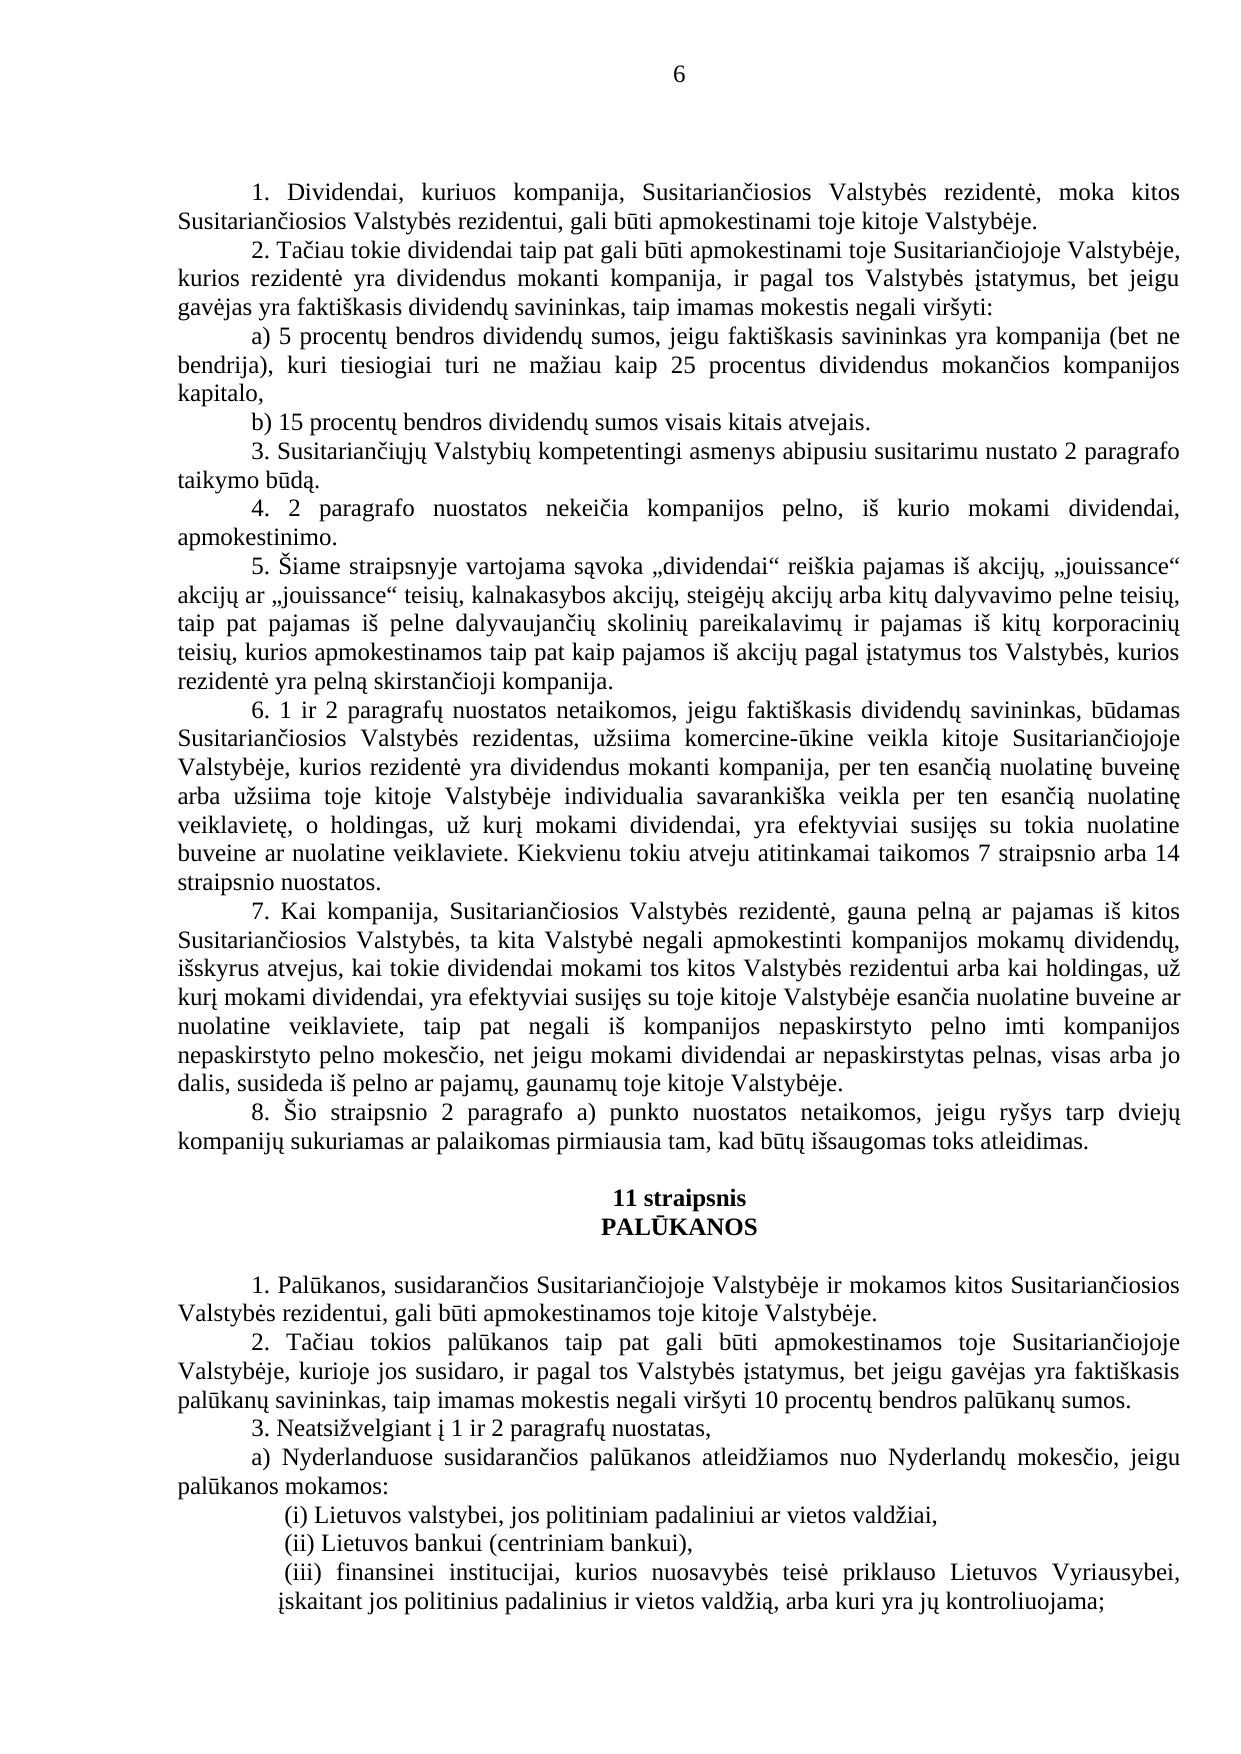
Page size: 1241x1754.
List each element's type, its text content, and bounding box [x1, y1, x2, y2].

text (ii) Lietuvos bankui (centriniam bankui), [278, 1528, 1181, 1557]
text 8. Šio straipsnio 2 paragrafo a) punkto nuostatos netaikomos, jeigu ryšys tarp dviejų kompanijų sukuriamas ar palaikomas pirmiausia tam, kad būtų išsaugomas toks atleidimas. [177, 1097, 1181, 1155]
text 6. 1 ir 2 paragrafų nuostatos netaikomos, jeigu faktiškasis dividendų savininkas, būdamas Susitariančiosios Valstybės rezidentas, užsiima komercine-ūkine veikla kitoje Susitariančiojoje Valstybėje, kurios rezidentė yra dividendus mokanti kompanija, per ten esančią nuolatinę buveinę arba užsiima toje kitoje Valstybėje individualia savarankiška veikla per ten esančią nuolatinę veiklavietę, o holdingas, už kurį mokami dividendai, yra efektyviai susijęs su tokia nuolatine buveine ar nuolatine veiklaviete. Kiekvienu tokiu atveju atitinkamai taikomos 7 straipsnio arba 14 straipsnio nuostatos. [177, 695, 1181, 896]
text a) Nyderlanduose susidarančios palūkanos atleidžiamos nuo Nyderlandų mokesčio, jeigu palūkanos mokamos: [177, 1442, 1181, 1500]
text 7. Kai kompanija, Susitariančiosios Valstybės rezidentė, gauna pelną ar pajamas iš kitos Susitariančiosios Valstybės, ta kita Valstybė negali apmokestinti kompanijos mokamų dividendų, išskyrus atvejus, kai tokie dividendai mokami tos kitos Valstybės rezidentui arba kai holdingas, už kurį mokami dividendai, yra efektyviai susijęs su toje kitoje Valstybėje esančia nuolatine buveine ar nuolatine veiklaviete, taip pat negali iš kompanijos nepaskirstyto pelno imti kompanijos nepaskirstyto pelno mokesčio, net jeigu mokami dividendai ar nepaskirstytas pelnas, visas arba jo dalis, susideda iš pelno ar pajamų, gaunamų toje kitoje Valstybėje. [177, 896, 1181, 1097]
text b) 15 procentų bendros dividendų sumos visais kitais atvejais. [177, 407, 1181, 436]
text 1. Palūkanos, susidarančios Susitariančiojoje Valstybėje ir mokamos kitos Susitariančiosios Valstybės rezidentui, gali būti apmokestinamos toje kitoje Valstybėje. [177, 1270, 1181, 1327]
text (i) Lietuvos valstybei, jos politiniam padaliniui ar vietos valdžiai, [278, 1500, 1181, 1528]
text 1. Dividendai, kuriuos kompanija, Susitariančiosios Valstybės rezidentė, moka kitos Susitariančiosios Valstybės rezidentui, gali būti apmokestinami toje kitoje Valstybėje. [177, 177, 1181, 235]
text 2. Tačiau tokios palūkanos taip pat gali būti apmokestinamos toje Susitariančiojoje Valstybėje, kurioje jos susidaro, ir pagal tos Valstybės įstatymus, bet jeigu gavėjas yra faktiškasis palūkanų savininkas, taip imamas mokestis negali viršyti 10 procentų bendros palūkanų sumos. [177, 1327, 1181, 1413]
text a) 5 procentų bendros dividendų sumos, jeigu faktiškasis savininkas yra kompanija (bet ne bendrija), kuri tiesiogiai turi ne mažiau kaip 25 procentus dividendus mokančios kompanijos kapitalo, [177, 321, 1181, 407]
text PALŪKANOS [177, 1212, 1181, 1241]
text 5. Šiame straipsnyje vartojama sąvoka „dividendai“ reiškia pajamas iš akcijų, „jouissance“ akcijų ar „jouissance“ teisių, kalnakasybos akcijų, steigėjų akcijų arba kitų dalyvavimo pelne teisių, taip pat pajamas iš pelne dalyvaujančių skolinių pareikalavimų ir pajamas iš kitų korporacinių teisių, kurios apmokestinamos taip pat kaip pajamos iš akcijų pagal įstatymus tos Valstybės, kurios rezidentė yra pelną skirstančioji kompanija. [177, 551, 1181, 695]
text 4. 2 paragrafo nuostatos nekeičia kompanijos pelno, iš kurio mokami dividendai, apmokestinimo. [177, 493, 1181, 551]
text (iii) finansinei institucijai, kurios nuosavybės teisė priklauso Lietuvos Vyriausybei, įskaitant jos politinius padalinius ir vietos valdžią, arba kuri yra jų kontroliuojama; [278, 1557, 1181, 1615]
text 11 straipsnis [177, 1183, 1181, 1212]
text 3. Neatsižvelgiant į 1 ir 2 paragrafų nuostatas, [177, 1413, 1181, 1442]
text 2. Tačiau tokie dividendai taip pat gali būti apmokestinami toje Susitariančiojoje Valstybėje, kurios rezidentė yra dividendus mokanti kompanija, ir pagal tos Valstybės įstatymus, bet jeigu gavėjas yra faktiškasis dividendų savininkas, taip imamas mokestis negali viršyti: [177, 235, 1181, 321]
text 3. Susitariančiųjų Valstybių kompetentingi asmenys abipusiu susitarimu nustato 2 paragrafo taikymo būdą. [177, 436, 1181, 493]
